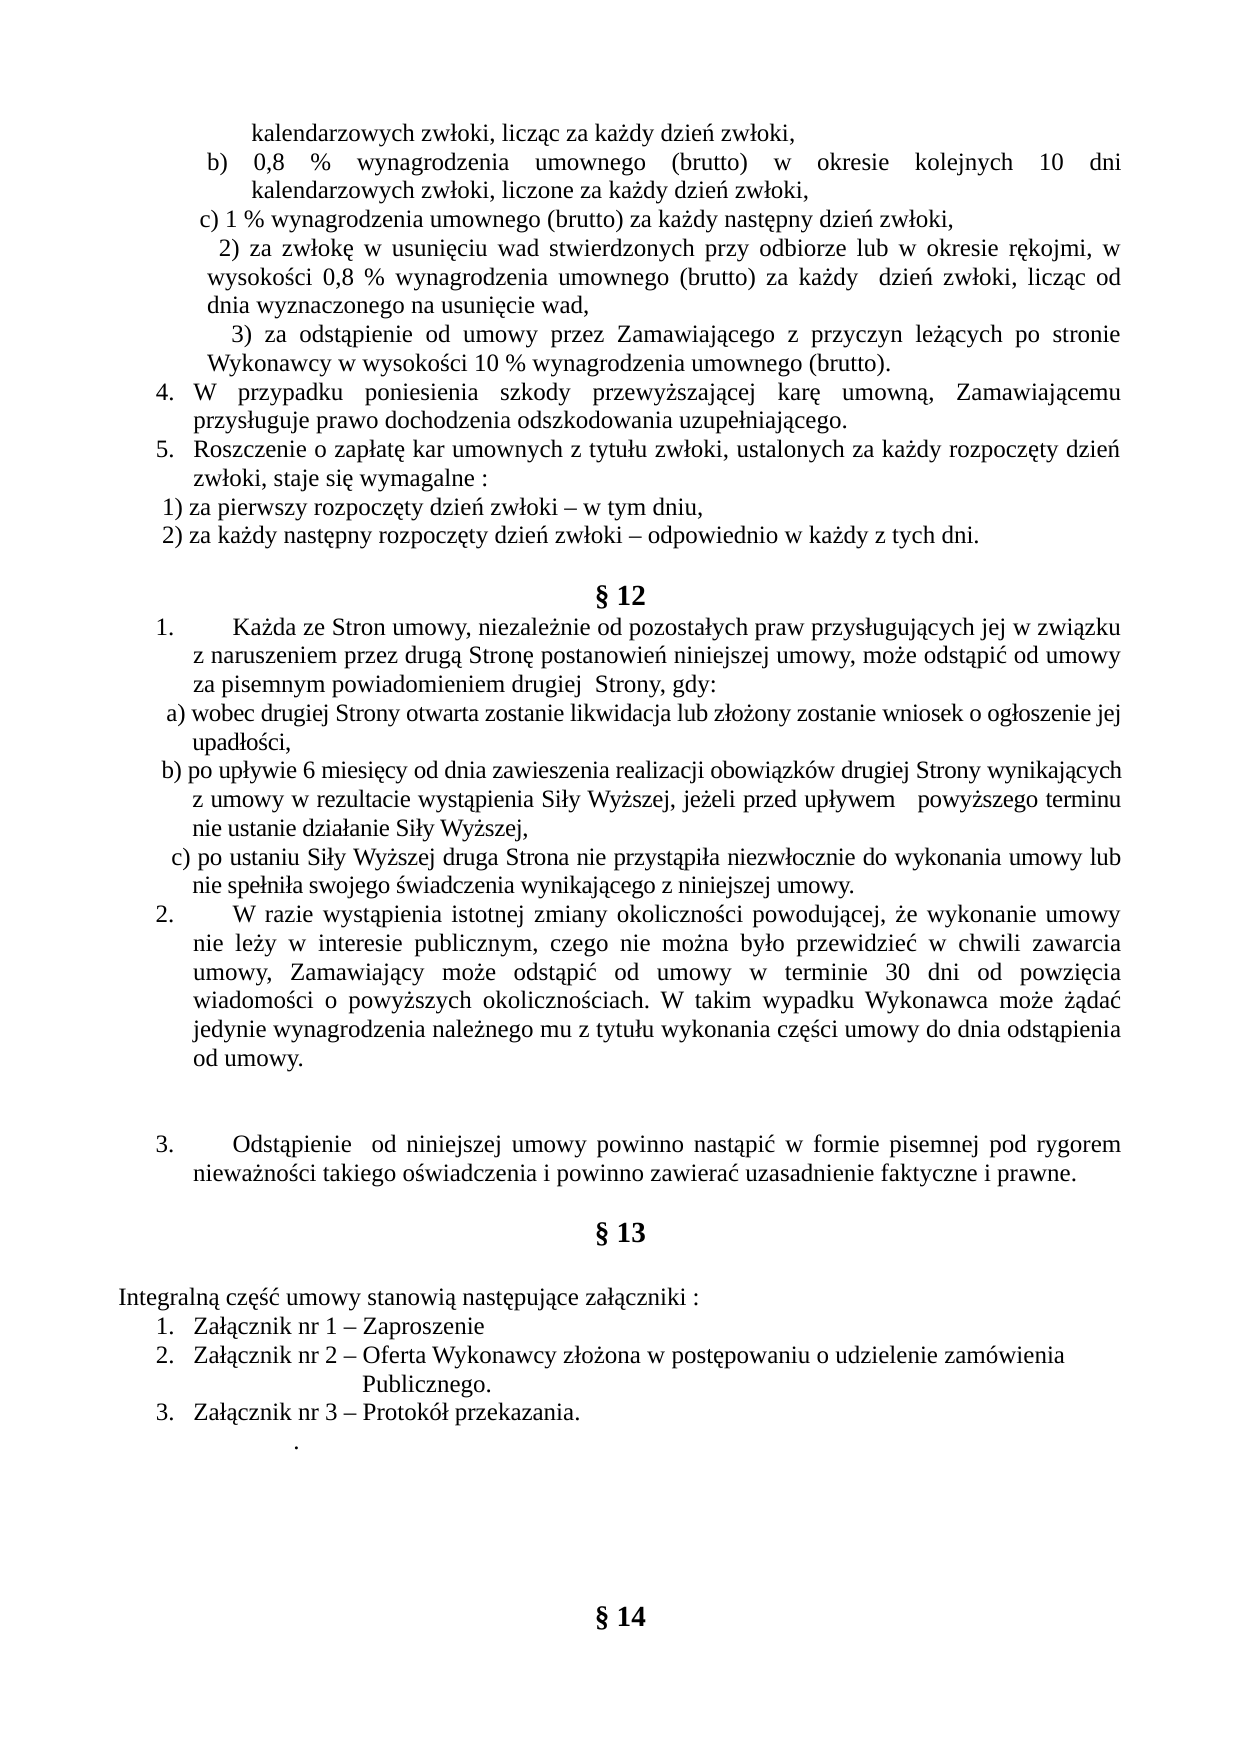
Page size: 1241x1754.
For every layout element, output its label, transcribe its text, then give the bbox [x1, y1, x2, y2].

list Odstąpienie od niniejszej umowy powinno nastąpić w formie pisemnej pod rygorem nieważności takiego oświadczenia i powinno zawierać uzasadnienie faktyczne i prawne. [155, 1129, 1122, 1187]
text a) wobec drugiej Strony otwarta zostanie likwidacja lub złożony zostanie wniosek o ogłoszenie jej upadłości, [118, 698, 1122, 755]
list Załącznik nr 1 – Zaproszenie [156, 1311, 1122, 1340]
text § 12 [118, 578, 1122, 612]
list W razie wystąpienia istotnej zmiany okoliczności powodującej, że wykonanie umowy nie leży w interesie publicznym, czego nie można było przewidzieć w chwili zawarcia umowy, Zamawiający może odstąpić od umowy w terminie 30 dni od powzięcia wiadomości o powyższych okolicznościach. W takim wypadku Wykonawca może żądać jedynie wynagrodzenia należnego mu z tytułu wykonania części umowy do dnia odstąpienia od umowy. [155, 899, 1122, 1072]
text Publicznego. [118, 1369, 1122, 1397]
text 3) za odstąpienie od umowy przez Zamawiającego z przyczyn leżących po stronie Wykonawcy w wysokości 10 % wynagrodzenia umownego (brutto). [118, 319, 1122, 377]
list Roszczenie o zapłatę kar umownych z tytułu zwłoki, ustalonych za każdy rozpoczęty dzień zwłoki, staje się wymagalne : [156, 434, 1122, 492]
text § 13 [118, 1215, 1122, 1249]
text 2) za każdy następny rozpoczęty dzień zwłoki – odpowiednio w każdy z tych dni. [118, 521, 1122, 549]
list W przypadku poniesienia szkody przewyższającej karę umowną, Zamawiającemu przysługuje prawo dochodzenia odszkodowania uzupełniającego. [156, 377, 1122, 434]
text kalendarzowych zwłoki, licząc za każdy dzień zwłoki, [201, 118, 1122, 147]
text c) po ustaniu Siły Wyższej druga Strona nie przystąpiła niezwłocznie do wykonania umowy lub nie spełniła swojego świadczenia wynikającego z niniejszej umowy. [118, 842, 1122, 899]
list Załącznik nr 3 – Protokół przekazania. [156, 1397, 1122, 1426]
text b) 0,8 % wynagrodzenia umownego (brutto) w okresie kolejnych 10 dni kalendarzowych zwłoki, liczone za każdy dzień zwłoki, [207, 147, 1122, 204]
text § 14 [118, 1599, 1122, 1632]
text . [118, 1426, 1122, 1455]
text 1) za pierwszy rozpoczęty dzień zwłoki – w tym dniu, [118, 492, 1122, 521]
list Każda ze Stron umowy, niezależnie od pozostałych praw przysługujących jej w związku z naruszeniem przez drugą Stronę postanowień niniejszej umowy, może odstąpić od umowy za pisemnym powiadomieniem drugiej Strony, gdy: [155, 612, 1122, 698]
text b) po upływie 6 miesięcy od dnia zawieszenia realizacji obowiązków drugiej Strony wynikających z umowy w rezultacie wystąpienia Siły Wyższej, jeżeli przed upływem powyższego terminu nie ustanie działanie Siły Wyższej, [118, 755, 1122, 842]
text Integralną część umowy stanowią następujące załączniki : [118, 1282, 1122, 1311]
text 2) za zwłokę w usunięciu wad stwierdzonych przy odbiorze lub w okresie rękojmi, w wysokości 0,8 % wynagrodzenia umownego (brutto) za każdy dzień zwłoki, licząc od dnia wyznaczonego na usunięcie wad, [118, 233, 1122, 319]
list Załącznik nr 2 – Oferta Wykonawcy złożona w postępowaniu o udzielenie zamówienia [156, 1340, 1122, 1369]
text c) 1 % wynagrodzenia umownego (brutto) za każdy następny dzień zwłoki, [118, 204, 1122, 233]
